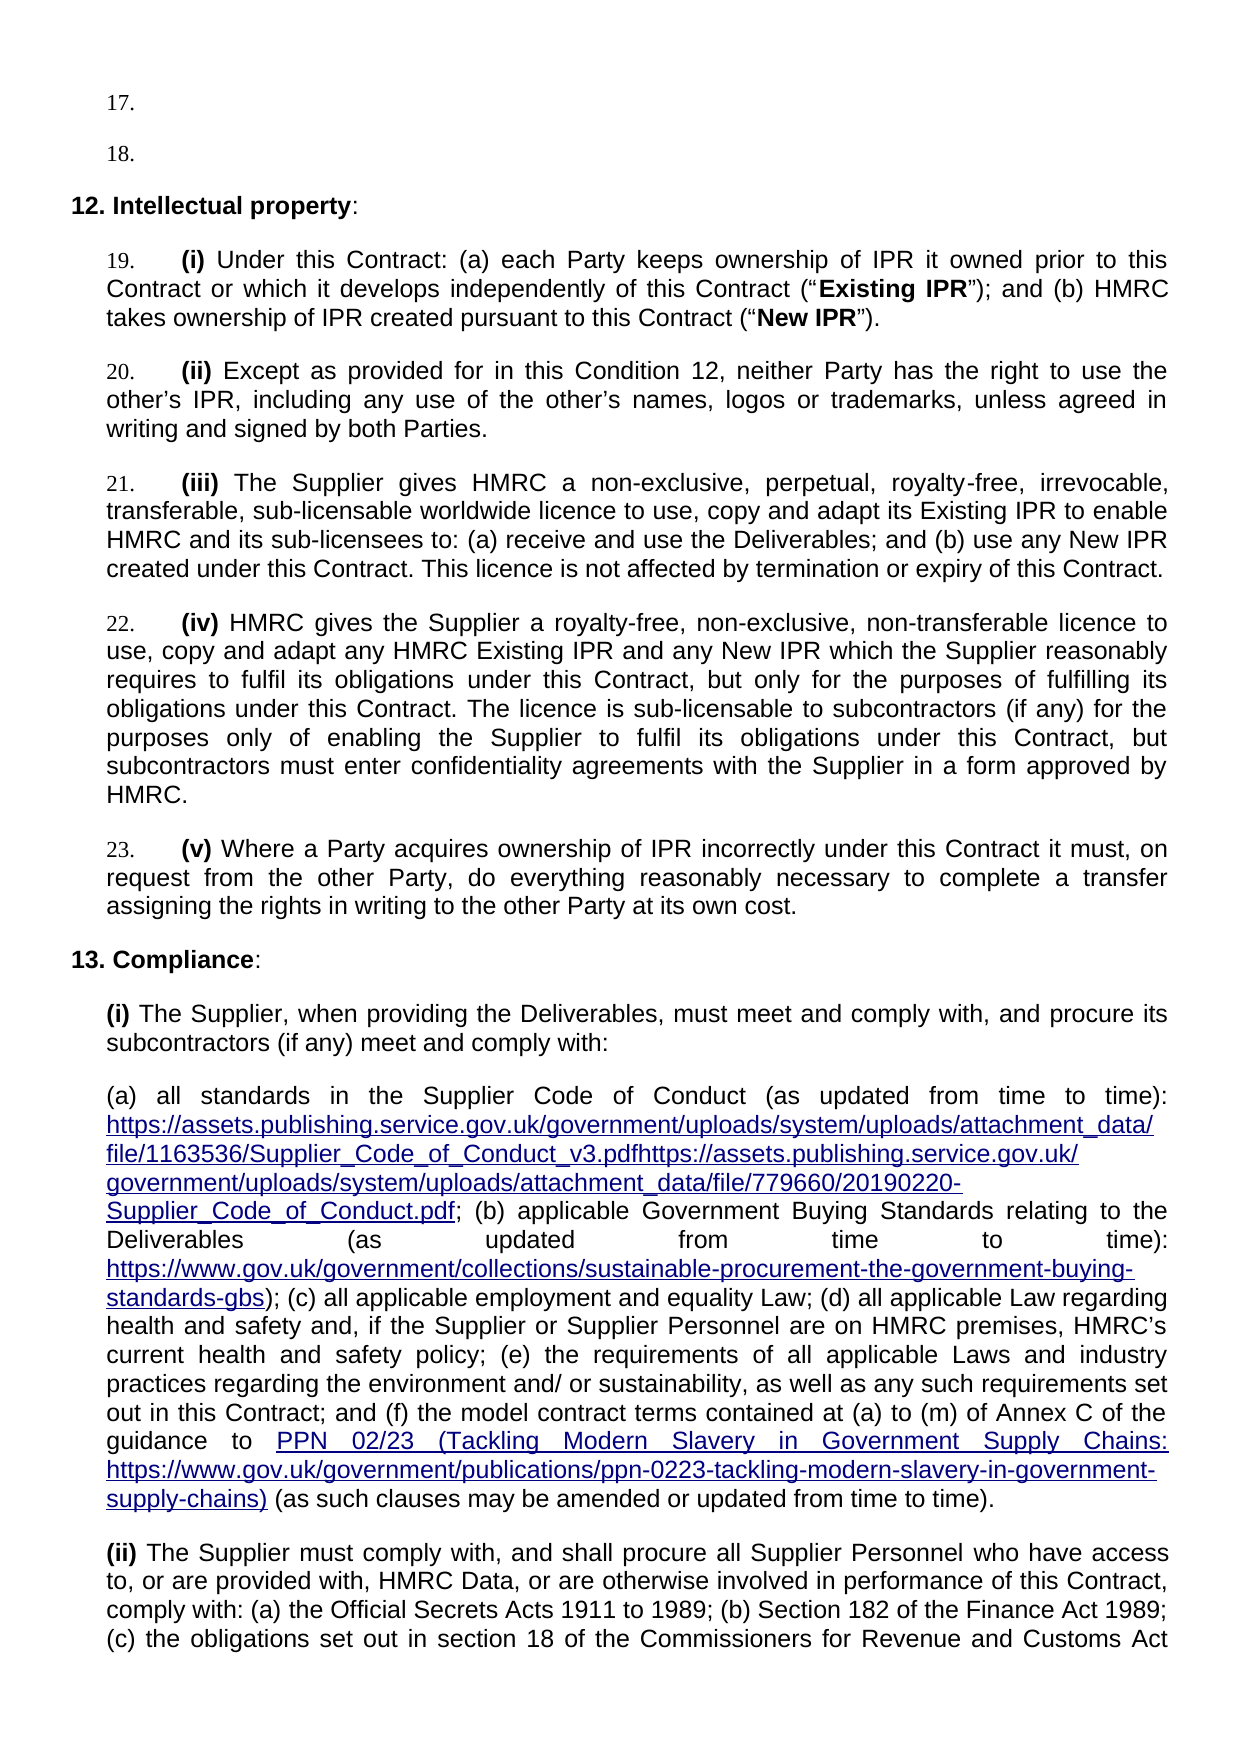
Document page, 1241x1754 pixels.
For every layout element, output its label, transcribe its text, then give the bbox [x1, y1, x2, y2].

text 13. Compliance: [71, 945, 1169, 974]
subtitle (ii) Except as provided for in this Condition 12, neither Party has the right to use the other’s IPR, including any use of the other’s names, logos or trademarks, unless agreed in writing and signed by both Parties. [106, 356, 1169, 443]
text (i) The Supplier, when providing the Deliverables, must meet and comply with, and procure its subcontractors (if any) meet and comply with: [106, 999, 1169, 1056]
subtitle (v) Where a Party acquires ownership of IPR incorrectly under this Contract it must, on request from the other Party, do everything reasonably necessary to complete a transfer assigning the rights in writing to the other Party at its own cost. [106, 834, 1169, 920]
subtitle (i) Under this Contract: (a) each Party keeps ownership of IPR it owned prior to this Contract or which it develops independently of this Contract (“Existing IPR”); and (b) HMRC takes ownership of IPR created pursuant to this Contract (“New IPR”). [106, 245, 1169, 331]
subtitle (iv) HMRC gives the Supplier a royalty-free, non-exclusive, non-transferable licence to use, copy and adapt any HMRC Existing IPR and any New IPR which the Supplier reasonably requires to fulfil its obligations under this Contract, but only for the purposes of fulfilling its obligations under this Contract. The licence is sub-licensable to subcontractors (if any) for the purposes only of enabling the Supplier to fulfil its obligations under this Contract, but subcontractors must enter confidentiality agreements with the Supplier in a form approved by HMRC. [106, 608, 1169, 809]
text (ii) The Supplier must comply with, and shall procure all Supplier Personnel who have access to, or are provided with, HMRC Data, or are otherwise involved in performance of this Contract, comply with: (a) the Official Secrets Acts 1911 to 1989; (b) Section 182 of the Finance Act 1989; (c) the obligations set out in section 18 of the Commissioners for Revenue and Customs Act [106, 1538, 1169, 1653]
subtitle (iii) The Supplier gives HMRC a non-exclusive, perpetual, royalty‑free, irrevocable, transferable, sub-licensable worldwide licence to use, copy and adapt its Existing IPR to enable HMRC and its sub-licensees to: (a) receive and use the Deliverables; and (b) use any New IPR created under this Contract. This licence is not affected by termination or expiry of this Contract. [106, 468, 1169, 583]
text (a) all standards in the Supplier Code of Conduct (as updated from time to time): https://assets.publishing.service.gov.uk/government/uploads/system/uploads/attachment_data/file/1163536/Supplier_Code_of_Conduct_v3.pdfhttps://assets.publishing.service.gov.uk/government/uploads/system/uploads/attachment_data/file/779660/20190220-Supplier_Code_of_Conduct.pdf; (b) applicable Government Buying Standards relating to the Deliverables (as updated from time to time): https://www.gov.uk/government/collections/sustainable-procurement-the-government-buying-standards-gbs); (c) all applicable employment and equality Law; (d) all applicable Law regarding health and safety and, if the Supplier or Supplier Personnel are on HMRC premises, HMRC’s current health and safety policy; (e) the requirements of all applicable Laws and industry practices regarding the environment and/ or sustainability, as well as any such requirements set out in this Contract; and (f) the model contract terms contained at (a) to (m) of Annex C of the guidance to PPN 02/23 (Tackling Modern Slavery in Government Supply Chains: https://www.gov.uk/government/publications/ppn-0223-tackling-modern-slavery-in-government-supply-chains) (as such clauses may be amended or updated from time to time). [106, 1081, 1169, 1513]
text 12. Intellectual property: [71, 191, 1169, 220]
